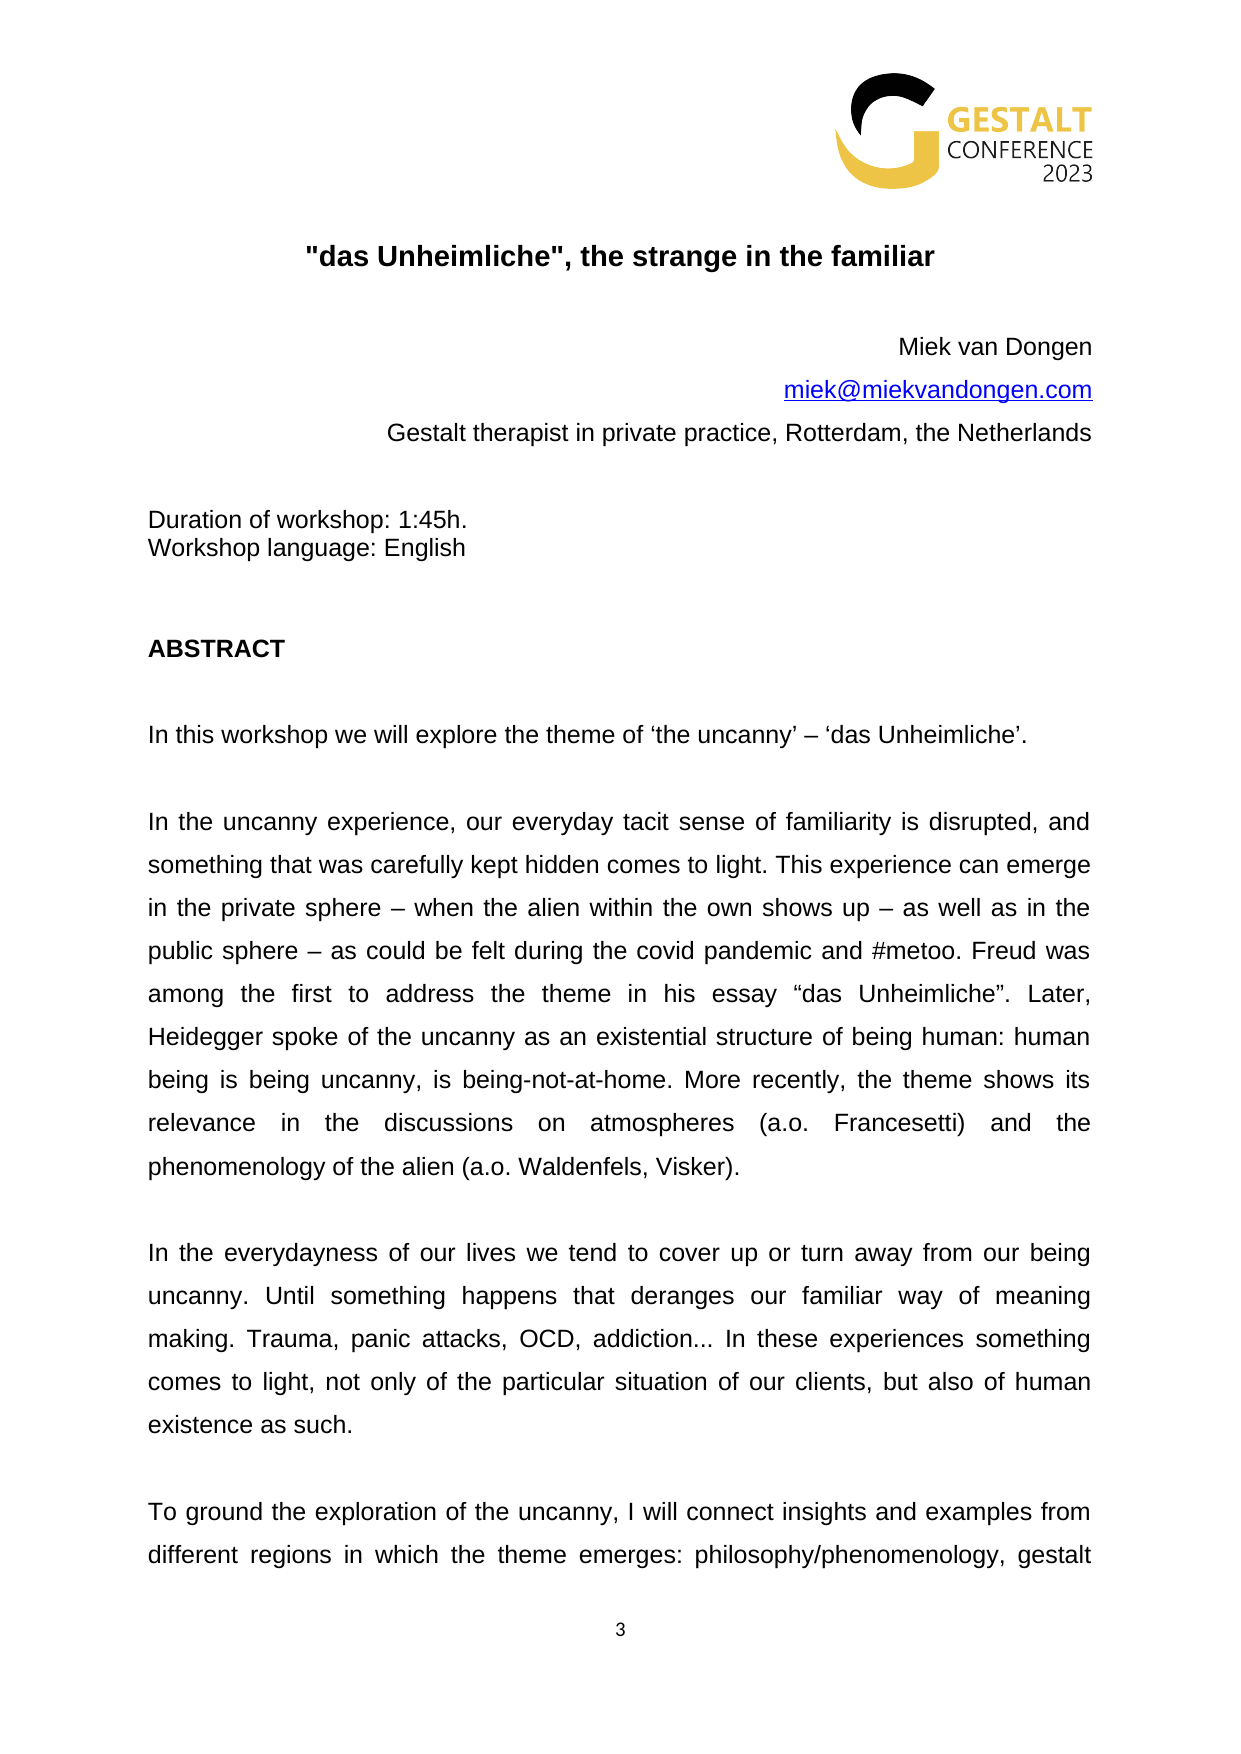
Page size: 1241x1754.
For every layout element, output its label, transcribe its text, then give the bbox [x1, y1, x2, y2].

text Duration of workshop: 1:45h. [148, 505, 1092, 533]
text In this workshop we will explore the theme of ‘the uncanny’ – ‘das Unheimliche’. [148, 720, 1092, 749]
text To ground the exploration of the uncanny, I will connect insights and examples from different regions in which the theme emerges: philosophy/phenomenology, gestalt [148, 1497, 1092, 1568]
text In the everydayness of our lives we tend to cover up or turn away from our being uncanny. Until something happens that deranges our familiar way of meaning making. Trauma, panic attacks, OCD, addiction... In these experiences something comes to light, not only of the particular situation of our clients, but also of human existence as such. [148, 1238, 1092, 1439]
text Miek van Dongen miek@miekvandongen.com Gestalt therapist in private practice, Rotterdam, the Netherlands [148, 332, 1092, 447]
text ABSTRACT [148, 634, 1092, 663]
picture [835, 73, 1093, 189]
text In the uncanny experience, our everyday tacit sense of familiarity is disrupted, and something that was carefully kept hidden comes to light. This experience can emerge in the private sphere – when the alien within the own shows up – as well as in the public sphere – as could be felt during the covid pandemic and #metoo. Freud was among the first to address the theme in his essay “das Unheimliche”. Later, Heidegger spoke of the uncanny as an existential structure of being human: human being is being uncanny, is being-not-at-home. More recently, the theme shows its relevance in the discussions on atmospheres (a.o. Francesetti) and the phenomenology of the alien (a.o. Waldenfels, Visker). [148, 807, 1092, 1180]
text "das Unheimliche", the strange in the familiar [148, 239, 1092, 272]
text Workshop language: English [148, 533, 1092, 562]
